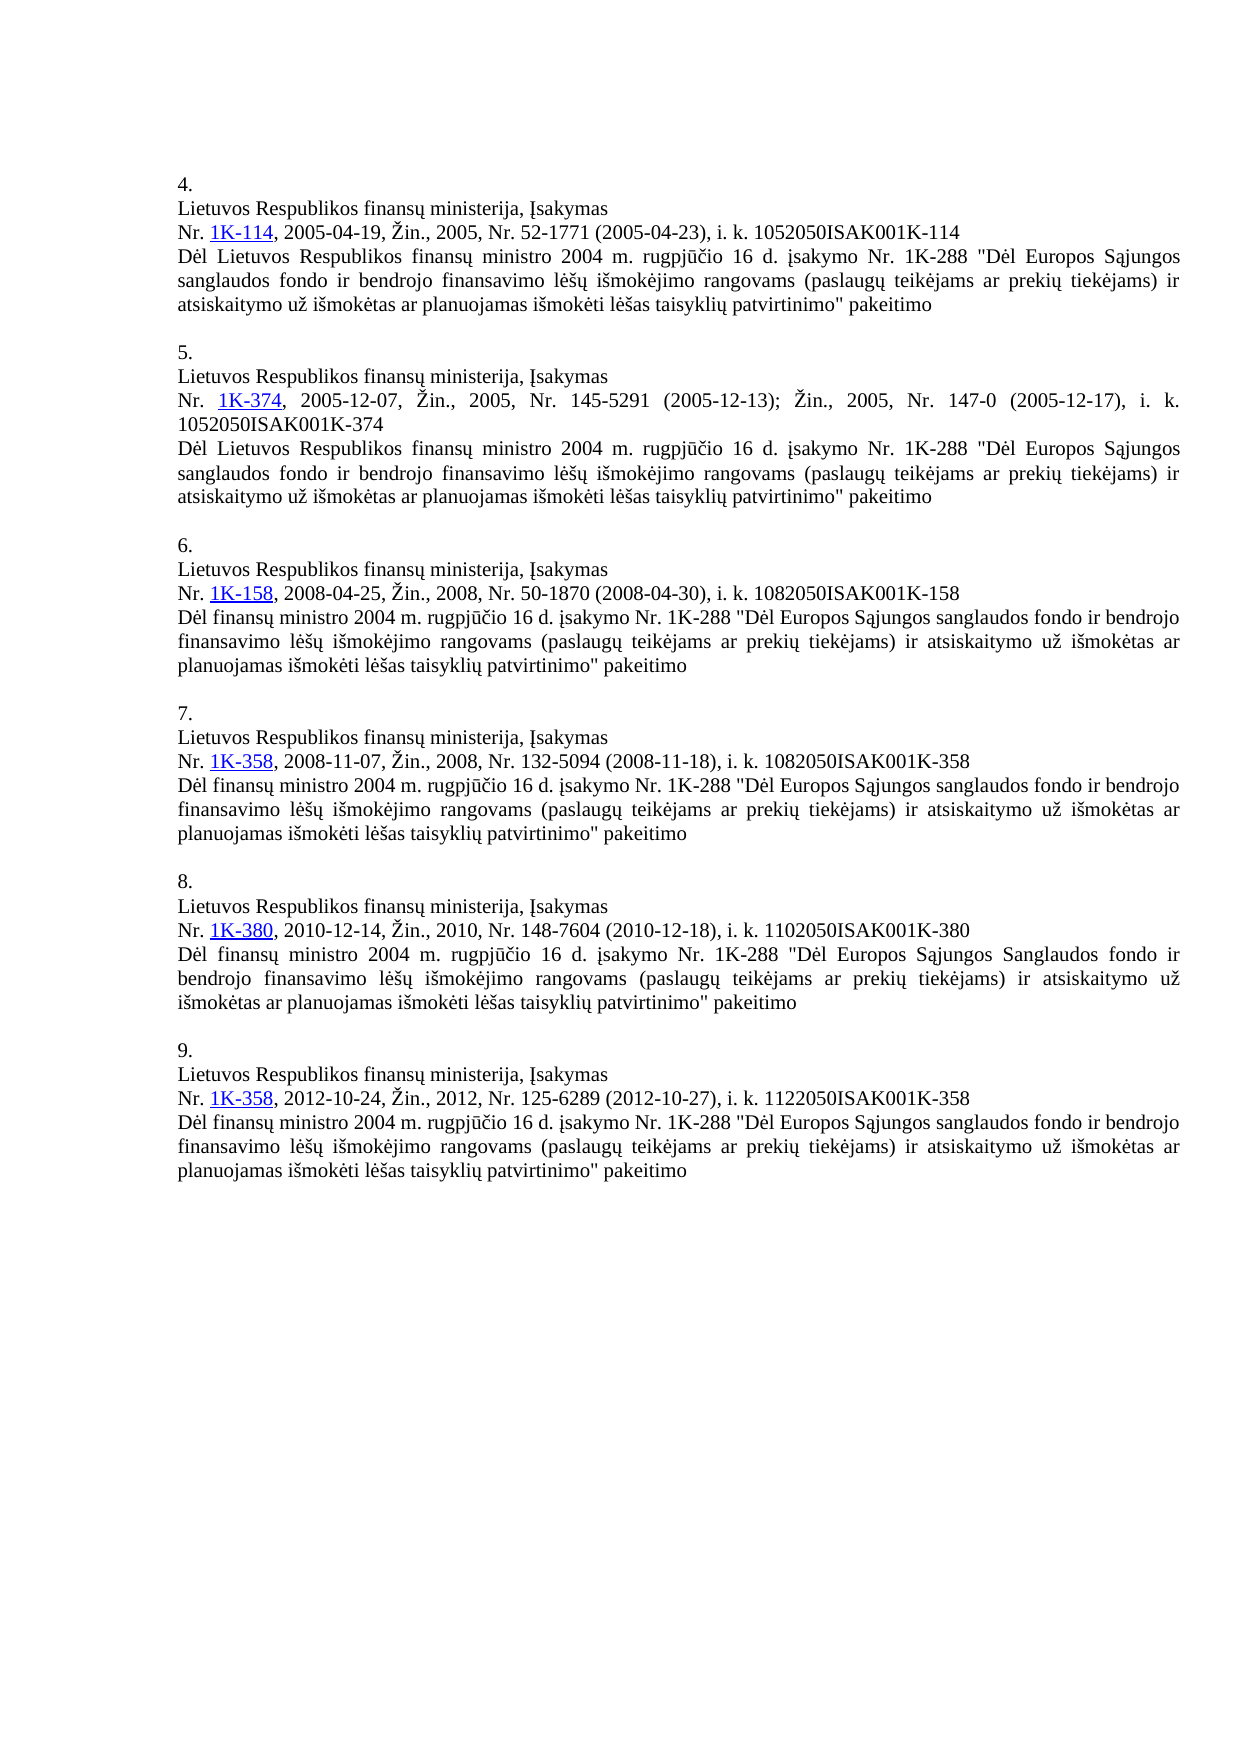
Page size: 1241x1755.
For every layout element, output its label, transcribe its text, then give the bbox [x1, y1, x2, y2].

text Lietuvos Respublikos finansų ministerija, Įsakymas [177, 557, 1181, 581]
text 7. [177, 701, 1181, 725]
text Dėl finansų ministro 2004 m. rugpjūčio 16 d. įsakymo Nr. 1K-288 "Dėl Europos Sąjungos sanglaudos fondo ir bendrojo finansavimo lėšų išmokėjimo rangovams (paslaugų teikėjams ar prekių tiekėjams) ir atsiskaitymo už išmokėtas ar planuojamas išmokėti lėšas taisyklių patvirtinimo" pakeitimo [177, 1110, 1181, 1182]
text Nr. 1K-114, 2005-04-19, Žin., 2005, Nr. 52-1771 (2005-04-23), i. k. 1052050ISAK001K-114 [177, 220, 1181, 244]
text Nr. 1K-158, 2008-04-25, Žin., 2008, Nr. 50-1870 (2008-04-30), i. k. 1082050ISAK001K-158 [177, 581, 1181, 605]
text Lietuvos Respublikos finansų ministerija, Įsakymas [177, 893, 1181, 918]
text Dėl finansų ministro 2004 m. rugpjūčio 16 d. įsakymo Nr. 1K-288 "Dėl Europos Sąjungos sanglaudos fondo ir bendrojo finansavimo lėšų išmokėjimo rangovams (paslaugų teikėjams ar prekių tiekėjams) ir atsiskaitymo už išmokėtas ar planuojamas išmokėti lėšas taisyklių patvirtinimo" pakeitimo [177, 773, 1181, 845]
text Nr. 1K-358, 2012-10-24, Žin., 2012, Nr. 125-6289 (2012-10-27), i. k. 1122050ISAK001K-358 [177, 1086, 1181, 1110]
text 8. [177, 869, 1181, 893]
text Dėl Lietuvos Respublikos finansų ministro 2004 m. rugpjūčio 16 d. įsakymo Nr. 1K-288 "Dėl Europos Sąjungos sanglaudos fondo ir bendrojo finansavimo lėšų išmokėjimo rangovams (paslaugų teikėjams ar prekių tiekėjams) ir atsiskaitymo už išmokėtas ar planuojamas išmokėti lėšas taisyklių patvirtinimo" pakeitimo [177, 436, 1181, 508]
text Nr. 1K-380, 2010-12-14, Žin., 2010, Nr. 148-7604 (2010-12-18), i. k. 1102050ISAK001K-380 [177, 918, 1181, 942]
text Lietuvos Respublikos finansų ministerija, Įsakymas [177, 725, 1181, 749]
text Dėl finansų ministro 2004 m. rugpjūčio 16 d. įsakymo Nr. 1K-288 "Dėl Europos Sąjungos sanglaudos fondo ir bendrojo finansavimo lėšų išmokėjimo rangovams (paslaugų teikėjams ar prekių tiekėjams) ir atsiskaitymo už išmokėtas ar planuojamas išmokėti lėšas taisyklių patvirtinimo" pakeitimo [177, 605, 1181, 677]
text 6. [177, 533, 1181, 557]
text 5. [177, 340, 1181, 364]
text Lietuvos Respublikos finansų ministerija, Įsakymas [177, 364, 1181, 388]
text Dėl finansų ministro 2004 m. rugpjūčio 16 d. įsakymo Nr. 1K-288 "Dėl Europos Sąjungos Sanglaudos fondo ir bendrojo finansavimo lėšų išmokėjimo rangovams (paslaugų teikėjams ar prekių tiekėjams) ir atsiskaitymo už išmokėtas ar planuojamas išmokėti lėšas taisyklių patvirtinimo" pakeitimo [177, 942, 1181, 1014]
text Nr. 1K-358, 2008-11-07, Žin., 2008, Nr. 132-5094 (2008-11-18), i. k. 1082050ISAK001K-358 [177, 749, 1181, 773]
text Lietuvos Respublikos finansų ministerija, Įsakymas [177, 196, 1181, 220]
text Nr. 1K-374, 2005-12-07, Žin., 2005, Nr. 145-5291 (2005-12-13); Žin., 2005, Nr. 147-0 (2005-12-17), i. k. 1052050ISAK001K-374 [177, 388, 1181, 436]
text Dėl Lietuvos Respublikos finansų ministro 2004 m. rugpjūčio 16 d. įsakymo Nr. 1K-288 "Dėl Europos Sąjungos sanglaudos fondo ir bendrojo finansavimo lėšų išmokėjimo rangovams (paslaugų teikėjams ar prekių tiekėjams) ir atsiskaitymo už išmokėtas ar planuojamas išmokėti lėšas taisyklių patvirtinimo" pakeitimo [177, 244, 1181, 316]
text 4. [177, 172, 1181, 196]
text Lietuvos Respublikos finansų ministerija, Įsakymas [177, 1062, 1181, 1086]
text 9. [177, 1038, 1181, 1062]
